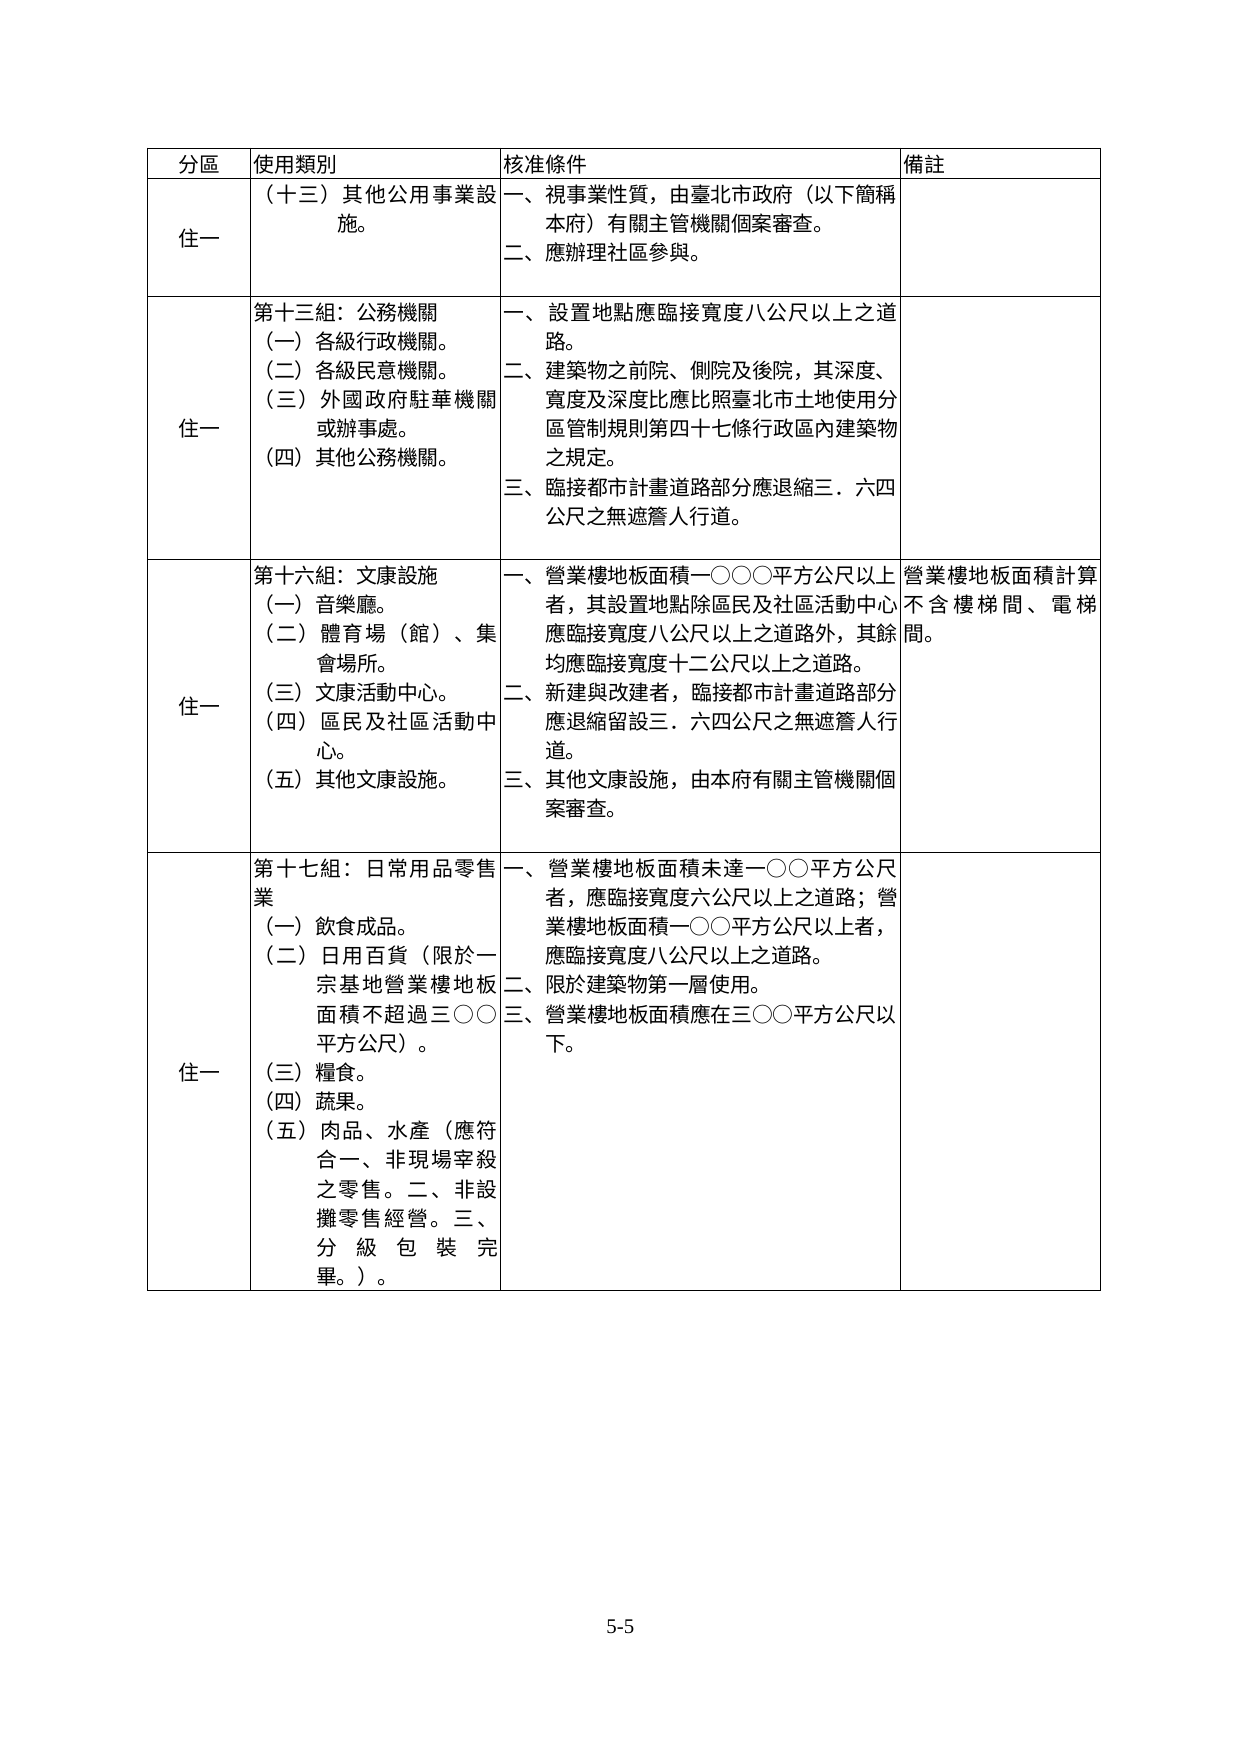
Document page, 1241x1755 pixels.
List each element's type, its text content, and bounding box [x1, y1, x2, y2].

table_cell [901, 297, 1100, 559]
table_cell 住一 [148, 179, 250, 296]
table_header 核准條件 [501, 149, 900, 178]
table_cell 住一 [148, 853, 250, 1290]
table_cell （十三）其他公用事業設施。 [251, 179, 500, 296]
table_cell 住一 [148, 560, 250, 852]
table_cell 一、營業樓地板面積一○○○平方公尺以上者，其設置地點除區民及社區活動中心應臨接寬度八公尺以上之道路外，其餘均應臨接寬度十二公尺以上之道路。 二、新建與改建者，臨接都市計畫道路部分應退縮留設三．六四公尺之無遮簷人行道。 三、其他文康設施，由本府有關主管機關個案審查。 [501, 560, 900, 852]
table_header 使用類別 [251, 149, 500, 178]
table_header 分區 [148, 149, 250, 178]
table_header 備註 [901, 149, 1100, 178]
table_cell 第十六組：文康設施 （一）音樂廳。 （二）體育場（館）、集會場所。 （三）文康活動中心。 （四）區民及社區活動中心。 （五）其他文康設施。 [251, 560, 500, 852]
table_cell 一、設置地點應臨接寬度八公尺以上之道路。 二、建築物之前院、側院及後院，其深度、寬度及深度比應比照臺北市土地使用分區管制規則第四十七條行政區內建築物之規定。 三、臨接都市計畫道路部分應退縮三．六四公尺之無遮簷人行道。 [501, 297, 900, 559]
table_cell 住一 [148, 297, 250, 559]
table_cell [901, 853, 1100, 1290]
table_cell 第十七組：日常用品零售業 （一）飲食成品。 （二）日用百貨（限於一宗基地營業樓地板面積不超過三○○平方公尺）。 （三）糧食。 （四）蔬果。 （五）肉品、水產（應符合一、非現場宰殺之零售。二、非設攤零售經營。三、分級包裝完畢。）。 [251, 853, 500, 1290]
table_cell 一、視事業性質，由臺北市政府（以下簡稱本府）有關主管機關個案審查。 二、應辦理社區參與。 [501, 179, 900, 296]
table_cell 營業樓地板面積計算不含樓梯間、電梯間。 [901, 560, 1100, 852]
table_cell 一、營業樓地板面積未達一○○平方公尺者，應臨接寬度六公尺以上之道路；營業樓地板面積一○○平方公尺以上者，應臨接寬度八公尺以上之道路。 二、限於建築物第一層使用。 三、營業樓地板面積應在三○○平方公尺以下。 [501, 853, 900, 1290]
table_cell [901, 179, 1100, 296]
table_cell 第十三組：公務機關 （一）各級行政機關。 （二）各級民意機關。 （三）外國政府駐華機關或辦事處。 （四）其他公務機關。 [251, 297, 500, 559]
